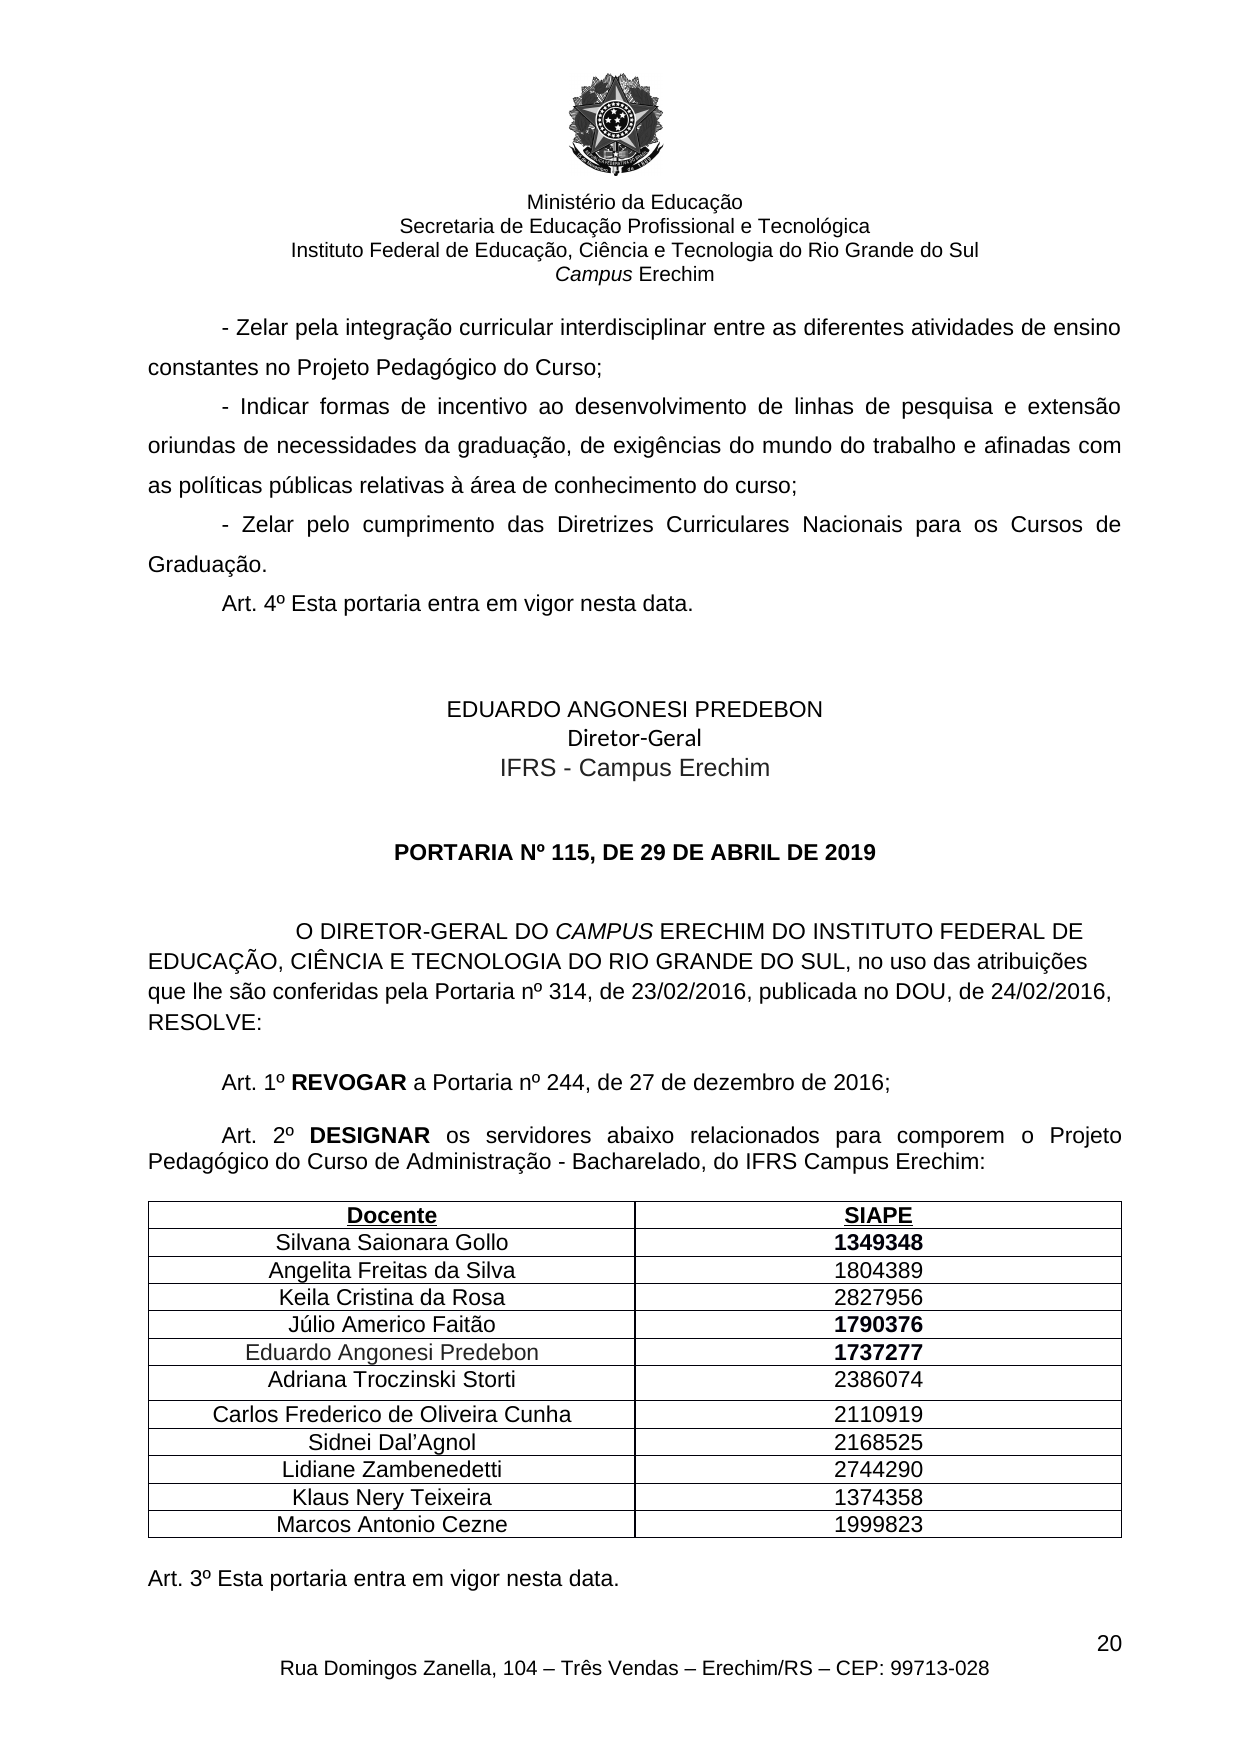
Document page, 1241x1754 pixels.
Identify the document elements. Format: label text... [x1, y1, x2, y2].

table_cell 1790376 [636, 1311, 1121, 1338]
table_cell Eduardo Angonesi Predebon [149, 1339, 634, 1365]
table_cell Marcos Antonio Cezne [149, 1511, 634, 1537]
table_cell Carlos Frederico de Oliveira Cunha [149, 1401, 634, 1428]
table_cell Sidnei Dal’Agnol [149, 1429, 634, 1455]
table_cell Silvana Saionara Gollo [149, 1229, 634, 1256]
table_cell Júlio Americo Faitão [149, 1311, 634, 1338]
text Art. 1º REVOGAR a Portaria nº 244, de 27 de dezembro de 2016; [148, 1069, 1122, 1095]
table_cell 1737277 [636, 1339, 1121, 1365]
text Art. 3º Esta portaria entra em vigor nesta data. [148, 1565, 1122, 1591]
table_cell Klaus Nery Teixeira [149, 1484, 634, 1510]
text Art. 4º Esta portaria entra em vigor nesta data. [148, 590, 1122, 617]
table_cell 1374358 [636, 1484, 1121, 1510]
table_cell Angelita Freitas da Silva [149, 1257, 634, 1283]
text O DIRETOR-GERAL DO CAMPUS ERECHIM DO INSTITUTO FEDERAL DE EDUCAÇÃO, CIÊNCIA E TECNOLOGIA DO RIO GRANDE DO SUL, no uso das atribuições que lhe são conferidas pela Portaria nº 314, de 23/02/2016, publicada no DOU, de 24/02/2016, RESOLVE: [148, 918, 1122, 1035]
table_cell 1999823 [636, 1511, 1121, 1537]
table_cell 2168525 [636, 1429, 1121, 1455]
table_cell 2386074 [636, 1366, 1121, 1400]
table_cell Lidiane Zambenedetti [149, 1456, 634, 1482]
table_cell 2110919 [636, 1401, 1121, 1428]
table_cell 2827956 [636, 1284, 1121, 1310]
table_cell 1804389 [636, 1257, 1121, 1283]
list EDUARDO ANGONESI PREDEBON [148, 696, 1122, 722]
picture [568, 73, 664, 176]
list PORTARIA Nº 115, DE 29 DE ABRIL DE 2019 [148, 839, 1122, 865]
table_cell Keila Cristina da Rosa [149, 1284, 634, 1310]
list IFRS - Campus Erechim [148, 753, 1122, 781]
text Art. 2º DESIGNAR os servidores abaixo relacionados para comporem o Projeto Pedagógico do Curso de Administração - Bacharelado, do IFRS Campus Erechim: [148, 1122, 1122, 1174]
table_header SIAPE [636, 1202, 1121, 1228]
text - Zelar pela integração curricular interdisciplinar entre as diferentes atividades de ensino constantes no Projeto Pedagógico do Curso; [148, 314, 1122, 380]
table_cell Adriana Troczinski Storti [149, 1366, 634, 1400]
table_cell 1349348 [636, 1229, 1121, 1256]
table_cell 2744290 [636, 1456, 1121, 1482]
table_header Docente [149, 1202, 634, 1228]
list Diretor-Geral [148, 722, 1122, 753]
text - Zelar pelo cumprimento das Diretrizes Curriculares Nacionais para os Cursos de Graduação. [148, 511, 1122, 577]
text - Indicar formas de incentivo ao desenvolvimento de linhas de pesquisa e extensão oriundas de necessidades da graduação, de exigências do mundo do trabalho e afinadas com as políticas públicas relativas à área de conhecimento do curso; [148, 393, 1122, 498]
